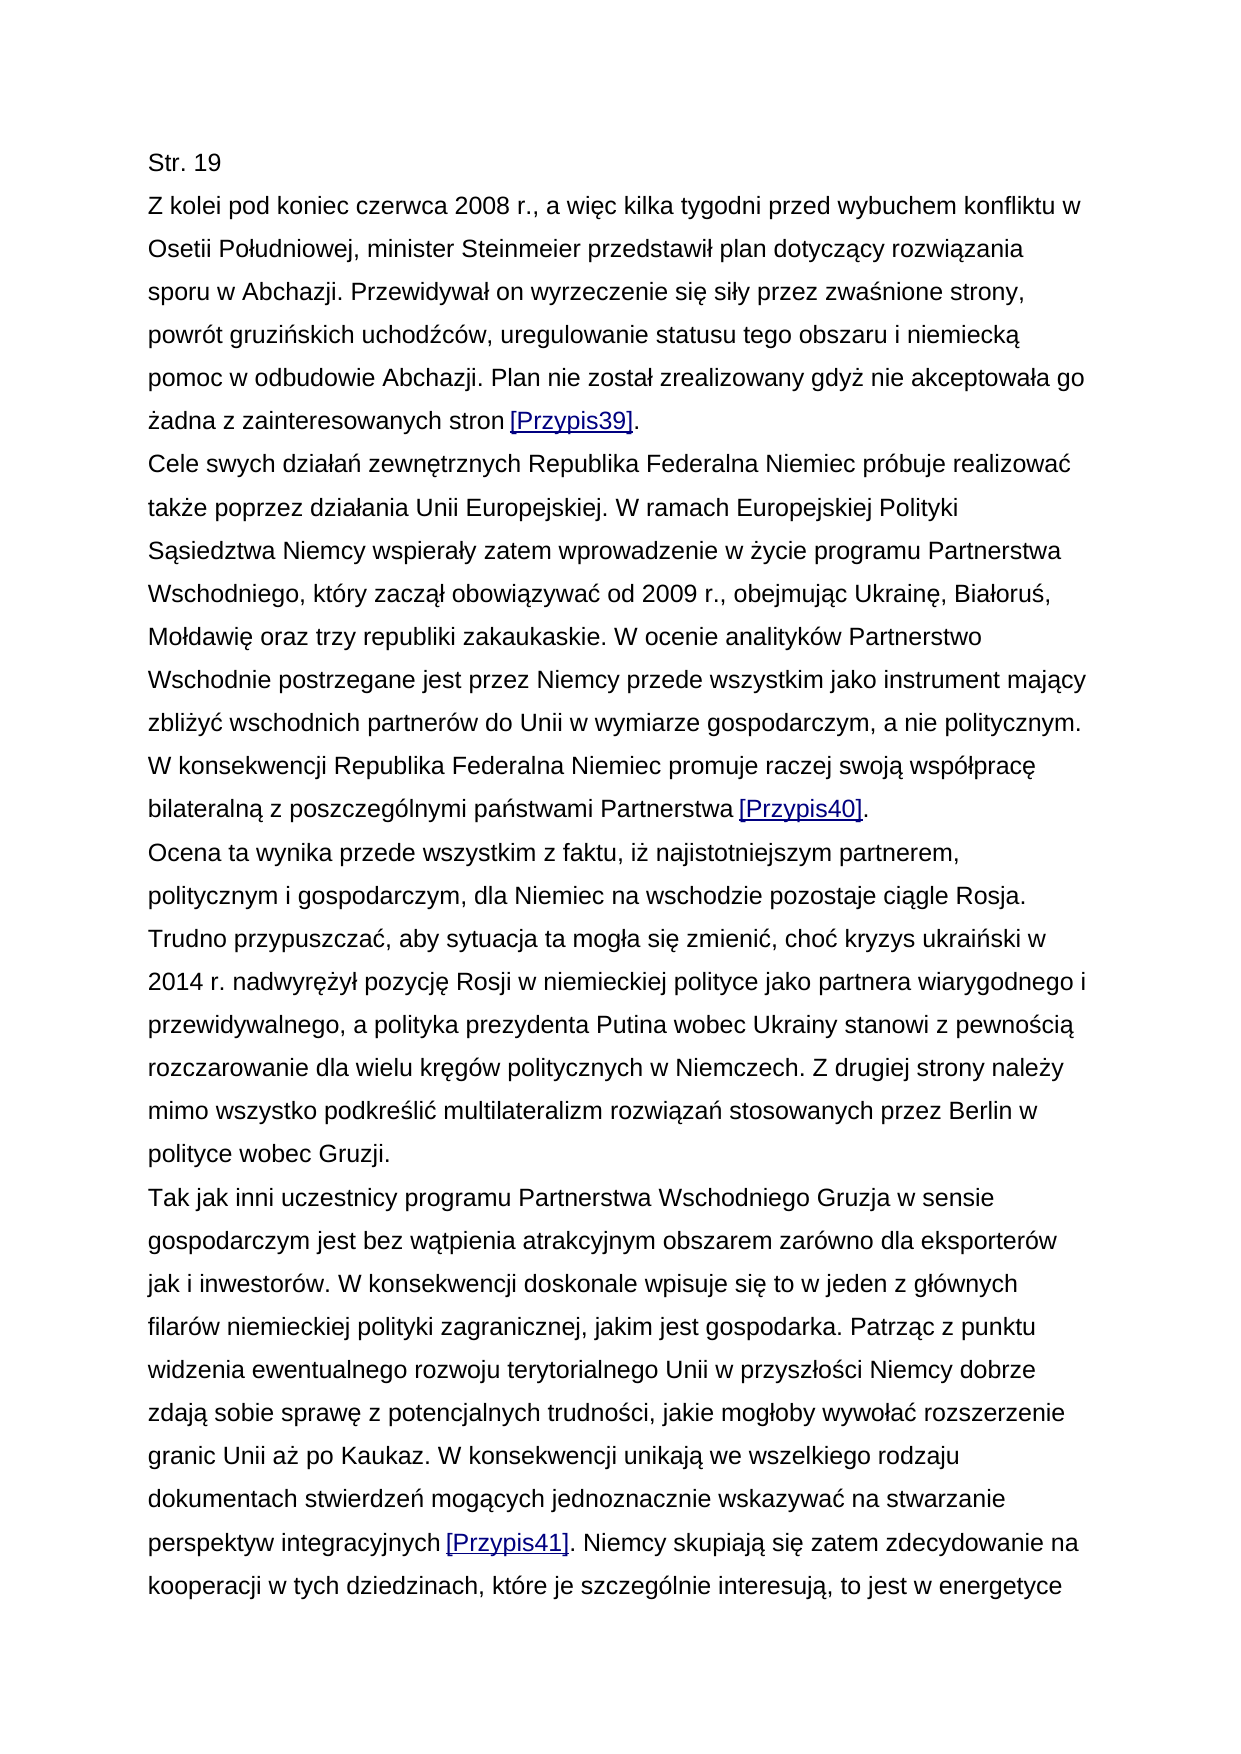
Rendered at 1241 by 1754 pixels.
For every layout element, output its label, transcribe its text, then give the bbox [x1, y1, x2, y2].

text Str. 19 [148, 148, 1093, 176]
text Tak jak inni uczestnicy programu Partnerstwa Wschodniego Gruzja w sensie gospodarczym jest bez wątpienia atrakcyjnym obszarem zarówno dla eksporterów jak i inwestorów. W konsekwencji doskonale wpisuje się to w jeden z głównych filarów niemieckiej polityki zagranicznej, jakim jest gospodarka. Patrząc z punktu widzenia ewentualnego rozwoju terytorialnego Unii w przyszłości Niemcy dobrze zdają sobie sprawę z potencjalnych trudności, jakie mogłoby wywołać rozszerzenie granic Unii aż po Kaukaz. W konsekwencji unikają we wszelkiego rodzaju dokumentach stwierdzeń mogących jednoznacznie wskazywać na stwarzanie perspektyw integracyjnych [Przypis41]. Niemcy skupiają się zatem zdecydowanie na kooperacji w tych dziedzinach, które je szczególnie interesują, to jest w energetyce [148, 1183, 1093, 1599]
text Cele swych działań zewnętrznych Republika Federalna Niemiec próbuje realizować także poprzez działania Unii Europejskiej. W ramach Europejskiej Polityki Sąsiedztwa Niemcy wspierały zatem wprowadzenie w życie programu Partnerstwa Wschodniego, który zaczął obowiązywać od 2009 r., obejmując Ukrainę, Białoruś, Mołdawię oraz trzy republiki zakaukaskie. W ocenie analityków Partnerstwo Wschodnie postrzegane jest przez Niemcy przede wszystkim jako instrument mający zbliżyć wschodnich partnerów do Unii w wymiarze gospodarczym, a nie politycznym. W konsekwencji Republika Federalna Niemiec promuje raczej swoją współpracę bilateralną z poszczególnymi państwami Partnerstwa [Przypis40]. [148, 449, 1093, 823]
text Z kolei pod koniec czerwca 2008 r., a więc kilka tygodni przed wybuchem konfliktu w Osetii Południowej, minister Steinmeier przedstawił plan dotyczący rozwiązania sporu w Abchazji. Przewidywał on wyrzeczenie się siły przez zwaśnione strony, powrót gruzińskich uchodźców, uregulowanie statusu tego obszaru i niemiecką pomoc w odbudowie Abchazji. Plan nie został zrealizowany gdyż nie akceptowała go żadna z zainteresowanych stron [Przypis39]. [148, 191, 1093, 435]
text Ocena ta wynika przede wszystkim z faktu, iż najistotniejszym partnerem, politycznym i gospodarczym, dla Niemiec na wschodzie pozostaje ciągle Rosja. Trudno przypuszczać, aby sytuacja ta mogła się zmienić, choć kryzys ukraiński w 2014 r. nadwyrężył pozycję Rosji w niemieckiej polityce jako partnera wiarygodnego i przewidywalnego, a polityka prezydenta Putina wobec Ukrainy stanowi z pewnością rozczarowanie dla wielu kręgów politycznych w Niemczech. Z drugiej strony należy mimo wszystko podkreślić multilateralizm rozwiązań stosowanych przez Berlin w polityce wobec Gruzji. [148, 838, 1093, 1168]
